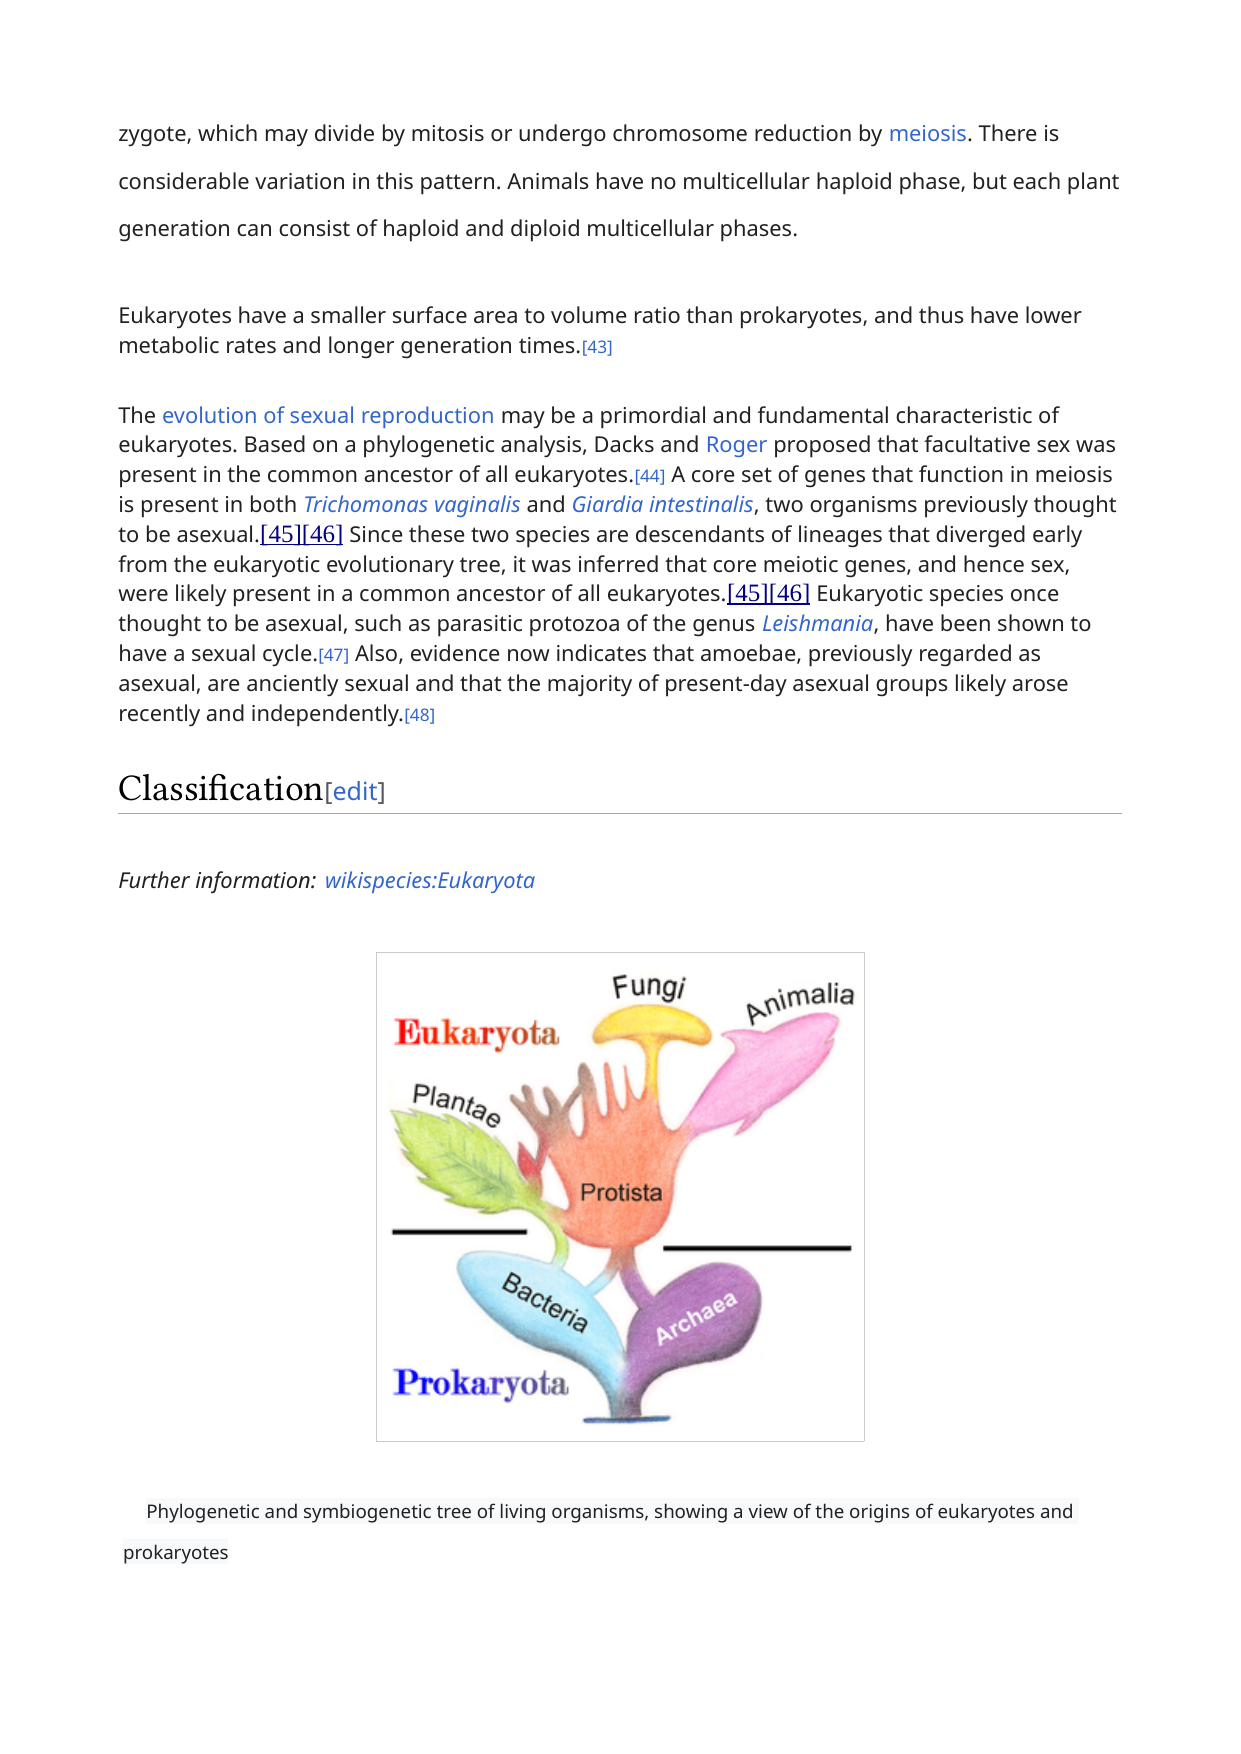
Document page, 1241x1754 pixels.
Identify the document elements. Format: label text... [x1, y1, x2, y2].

text zygote, which may divide by mitosis or undergo chromosome reduction by meiosis. There is considerable variation in this pattern. Animals have no multicellular haploid phase, but each plant generation can consist of haploid and diploid multicellular phases. [118, 118, 1122, 243]
text Further information: wikispecies:Eukaryota [118, 865, 1122, 895]
text The evolution of sexual reproduction may be a primordial and fundamental characteristic of eukaryotes. Based on a phylogenetic analysis, Dacks and Roger proposed that facultative sex was present in the common ancestor of all eukaryotes.[44] A core set of genes that function in meiosis is present in both Trichomonas vaginalis and Giardia intestinalis, two organisms previously thought to be asexual.[45][46] Since these two species are descendants of lineages that diverged early from the eukaryotic evolutionary tree, it was inferred that core meiotic genes, and hence sex, were likely present in a common ancestor of all eukaryotes.[45][46] Eukaryotic species once thought to be asexual, such as parasitic protozoa of the genus Leishmania, have been shown to have a sexual cycle.[47] Also, evidence now indicates that amoebae, previously regarded as asexual, are anciently sexual and that the majority of present-day asexual groups likely arose recently and independently.[48] [118, 400, 1122, 727]
subtitle Classification[edit] [118, 767, 1122, 813]
text Eukaryotes have a smaller surface area to volume ratio than prokaryotes, and thus have lower metabolic rates and longer generation times.[43] [118, 301, 1122, 360]
text Phylogenetic and symbiogenetic tree of living organisms, showing a view of the origins of eukaryotes and prokaryotes [123, 1498, 1122, 1564]
picture [379, 955, 861, 1439]
